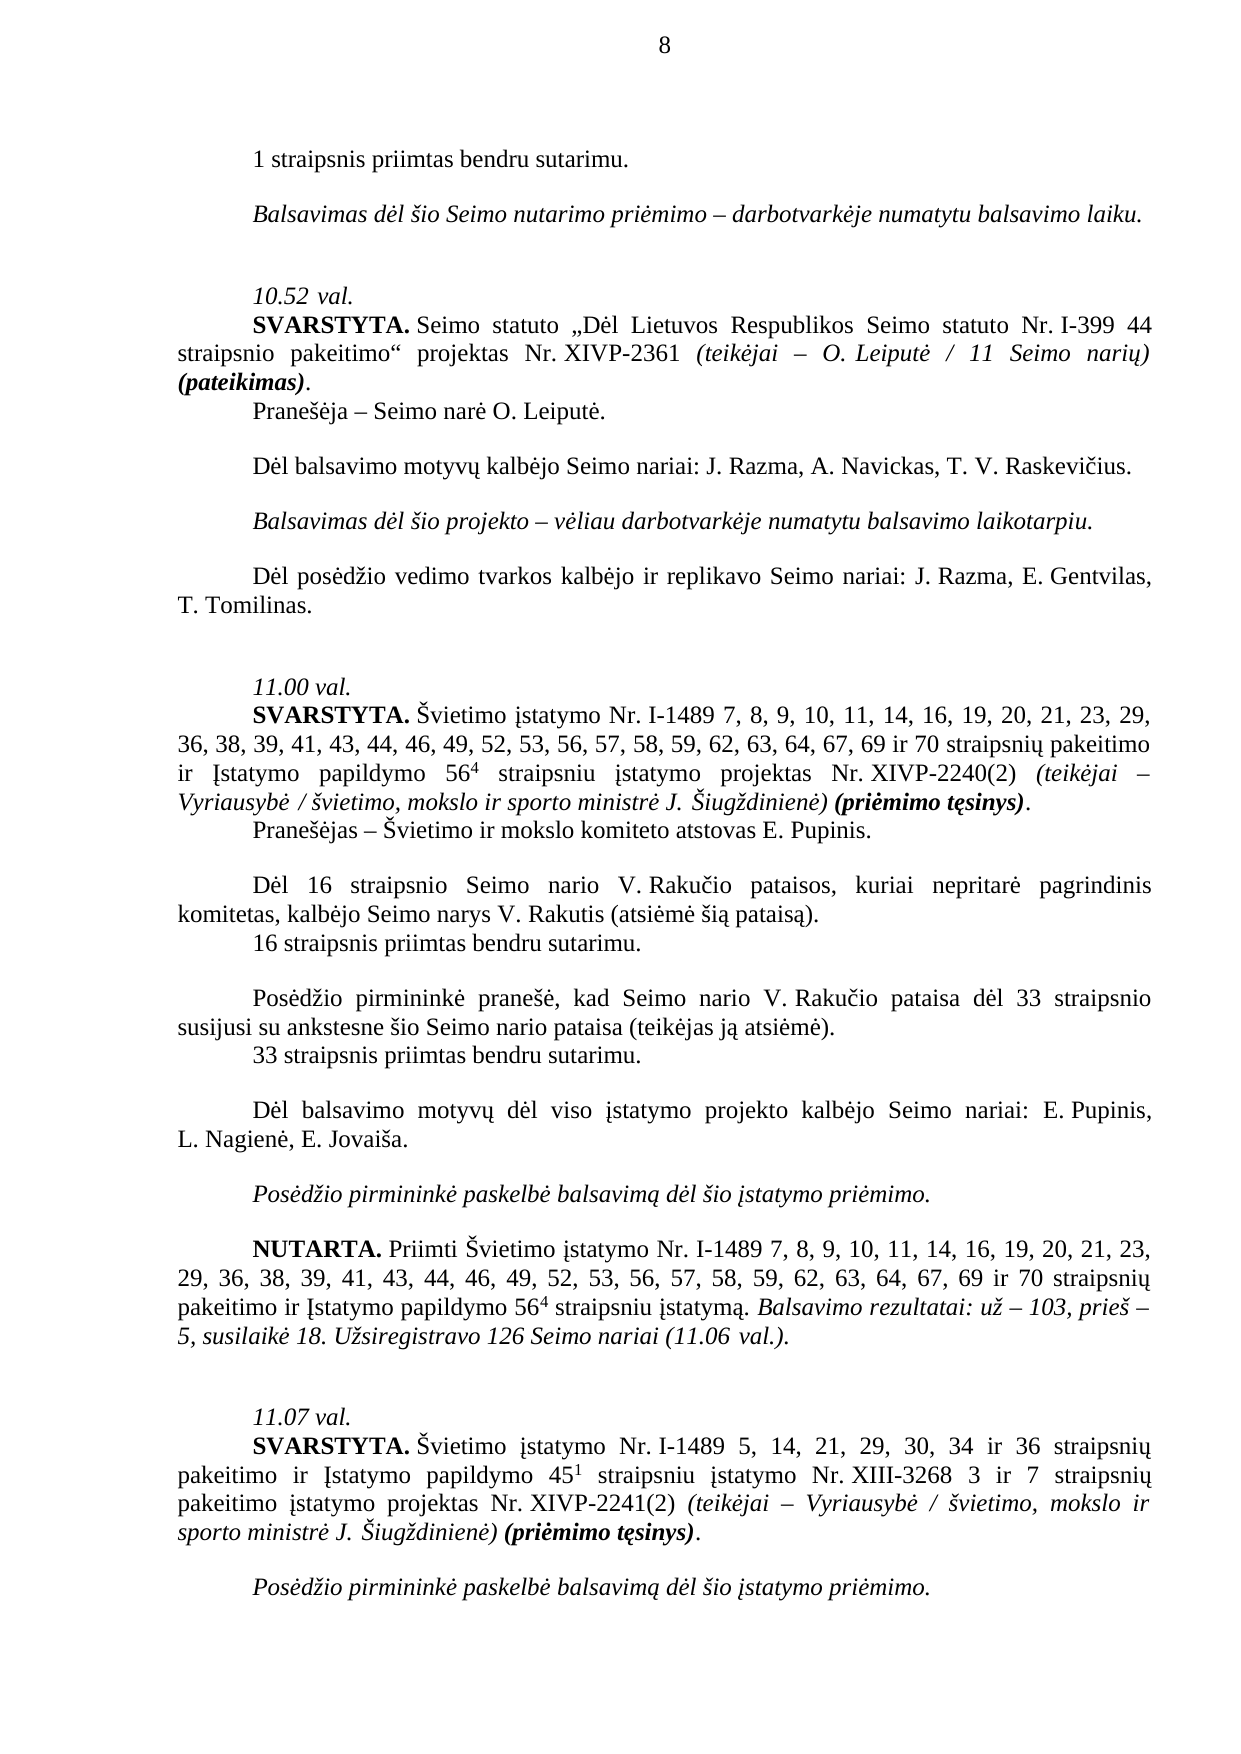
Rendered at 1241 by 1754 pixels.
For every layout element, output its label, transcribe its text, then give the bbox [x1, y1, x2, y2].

text Dėl balsavimo motyvų kalbėjo Seimo nariai: J. Razma, A. Navickas, T. V. Raskevičius. [177, 451, 1152, 480]
text 33 straipsnis priimtas bendru sutarimu. [177, 1041, 1152, 1069]
text Dėl 16 straipsnio Seimo nario V. Rakučio pataisos, kuriai nepritarė pagrindinis komitetas, kalbėjo Seimo narys V. Rakutis (atsiėmė šią pataisą). [177, 870, 1152, 928]
text Posėdžio pirmininkė pranešė, kad Seimo nario V. Rakučio pataisa dėl 33 straipsnio susijusi su ankstesne šio Seimo nario pataisa (teikėjas ją atsiėmė). [177, 983, 1152, 1041]
text 10.52 val. [177, 281, 1152, 310]
text Posėdžio pirmininkė paskelbė balsavimą dėl šio įstatymo priėmimo. [177, 1179, 1152, 1208]
text SVARSTYTA. Seimo statuto „Dėl Lietuvos Respublikos Seimo statuto Nr. I-399 44 straipsnio pakeitimo“ projektas Nr. XIVP-2361 (teikėjai – O. Leiputė / 11 Seimo narių) (pateikimas). [177, 310, 1152, 396]
text Balsavimas dėl šio Seimo nutarimo priėmimo – darbotvarkėje numatytu balsavimo laiku. [177, 199, 1152, 228]
text Posėdžio pirmininkė paskelbė balsavimą dėl šio įstatymo priėmimo. [177, 1572, 1152, 1601]
text SVARSTYTA. Švietimo įstatymo Nr. I-1489 7, 8, 9, 10, 11, 14, 16, 19, 20, 21, 23, 29, 36, 38, 39, 41, 43, 44, 46, 49, 52, 53, 56, 57, 58, 59, 62, 63, 64, 67, 69 ir 70 straipsnių pakeitimo ir Įstatymo papildymo 564 straipsniu įstatymo projektas Nr. XIVP-2240(2) (teikėjai – Vyriausybė / švietimo, mokslo ir sporto ministrė J. Šiugždinienė) (priėmimo tęsinys). [177, 700, 1152, 815]
text Pranešėja – Seimo narė O. Leiputė. [177, 396, 1152, 425]
text Pranešėjas – Švietimo ir mokslo komiteto atstovas E. Pupinis. [177, 815, 1152, 844]
text SVARSTYTA. Švietimo įstatymo Nr. I-1489 5, 14, 21, 29, 30, 34 ir 36 straipsnių pakeitimo ir Įstatymo papildymo 451 straipsniu įstatymo Nr. XIII-3268 3 ir 7 straipsnių pakeitimo įstatymo projektas Nr. XIVP-2241(2) (teikėjai – Vyriausybė / švietimo, mokslo ir sporto ministrė J. Šiugždinienė) (priėmimo tęsinys). [177, 1431, 1152, 1546]
text 1 straipsnis priimtas bendru sutarimu. [177, 144, 1152, 173]
text NUTARTA. Priimti Švietimo įstatymo Nr. I-1489 7, 8, 9, 10, 11, 14, 16, 19, 20, 21, 23, 29, 36, 38, 39, 41, 43, 44, 46, 49, 52, 53, 56, 57, 58, 59, 62, 63, 64, 67, 69 ir 70 straipsnių pakeitimo ir Įstatymo papildymo 564 straipsniu įstatymą. Balsavimo rezultatai: už – 103, prieš – 5, susilaikė 18. Užsiregistravo 126 Seimo nariai (11.06 val.). [177, 1234, 1152, 1349]
text 11.00 val. [177, 672, 1152, 700]
text Dėl balsavimo motyvų dėl viso įstatymo projekto kalbėjo Seimo nariai: E. Pupinis, L. Nagienė, E. Jovaiša. [177, 1096, 1152, 1153]
text Balsavimas dėl šio projekto – vėliau darbotvarkėje numatytu balsavimo laikotarpiu. [177, 506, 1152, 535]
text Dėl posėdžio vedimo tvarkos kalbėjo ir replikavo Seimo nariai: J. Razma, E. Gentvilas, T. Tomilinas. [177, 561, 1152, 619]
text 16 straipsnis priimtas bendru sutarimu. [177, 928, 1152, 957]
text 11.07 val. [177, 1402, 1152, 1431]
